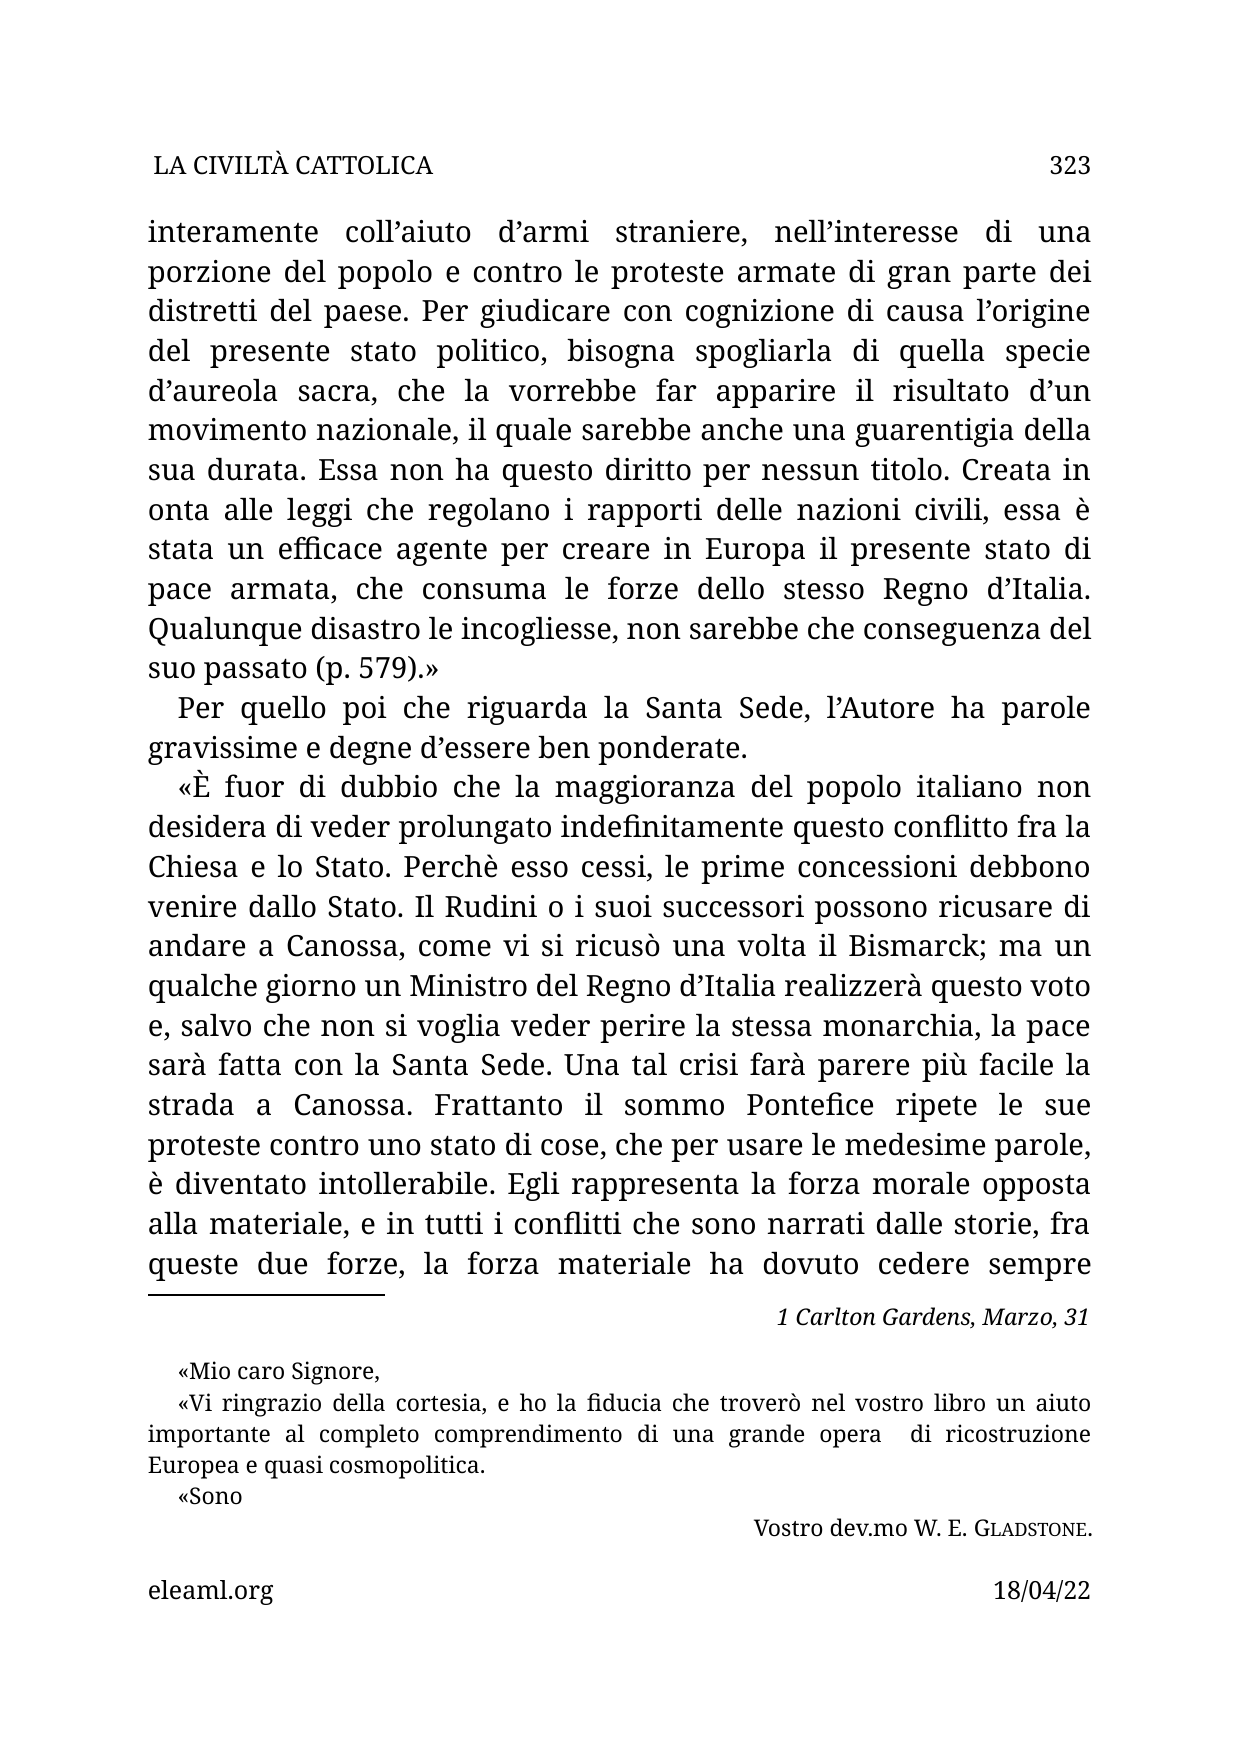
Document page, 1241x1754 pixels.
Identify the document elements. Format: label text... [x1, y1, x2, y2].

text 1 Carlton Gardens, Marzo, 31 [148, 1301, 1093, 1332]
text «Vi ringrazio della cortesia, e ho la fiducia che troverò nel vostro libro un aiuto importante al completo comprendimento di una grande opera di ricostruzione Europea e quasi cosmopolitica. [148, 1387, 1093, 1480]
text «Sono [148, 1480, 1093, 1512]
text «Mio caro Signore, [148, 1355, 1093, 1387]
text Vostro dev.mo W. E. Gladstone. [148, 1512, 1093, 1543]
text «Credo di avere mostrato ad evidenza, per mezzo d’autorità incontrastabili, e per lo più d’uomini che ebbero gran parte negli avvenimenti da loro medesimi descritti, la fragilità della base su cui posa la leggenda della rivoluzione, che incominciò nel 1856 e terminò nel 1870, e che pretese esser opera di tutto il popolo italiano. Essa non fu che l’opera di un partito (), compiuta interamente coll’aiuto d’armi straniere, nell’interesse di una porzione del popolo e contro le proteste armate di gran parte dei distretti del paese. Per giudicare con cognizione di causa l’origine del presente stato politico, bisogna spogliarla di quella specie d’aureola sacra, che la vorrebbe far apparire il risultato d’un movimento nazionale, il quale sarebbe anche una guarentigia della sua durata. Essa non ha questo diritto per nessun titolo. Creata in onta alle leggi che regolano i rapporti delle nazioni civili, essa è stata un efficace agente per creare in Europa il presente stato di pace armata, che consuma le forze dello stesso Regno d’Italia. Qualunque disastro le incogliesse, non sarebbe che conseguenza del suo passato (p. 579).» [148, 211, 1093, 687]
text Per quello poi che riguarda la Santa Sede, l’Autore ha parole gravissime e degne d’essere ben ponderate. [148, 687, 1093, 767]
text «È fuor di dubbio che la maggioranza del popolo italiano non desidera di veder prolungato indefinitamente questo conflitto fra la Chiesa e lo Stato. Perchè esso cessi, le prime concessioni debbono venire dallo Stato. Il Rudini o i suoi successori possono ricusare di andare a Canossa, come vi si ricusò una volta il Bismarck; ma un qualche giorno un Ministro del Regno d’Italia realizzerà questo voto e, salvo che non si voglia veder perire la stessa monarchia, la pace sarà fatta con la Santa Sede. Una tal crisi farà parere più facile la strada a Canossa. Frattanto il sommo Pontefice ripete le sue proteste contro uno stato di cose, che per usare le medesime parole, è diventato intollerabile. Egli rappresenta la forza morale opposta alla materiale, e in tutti i conflitti che sono narrati dalle storie, fra queste due forze, la forza materiale ha dovuto cedere sempre [148, 767, 1093, 1283]
